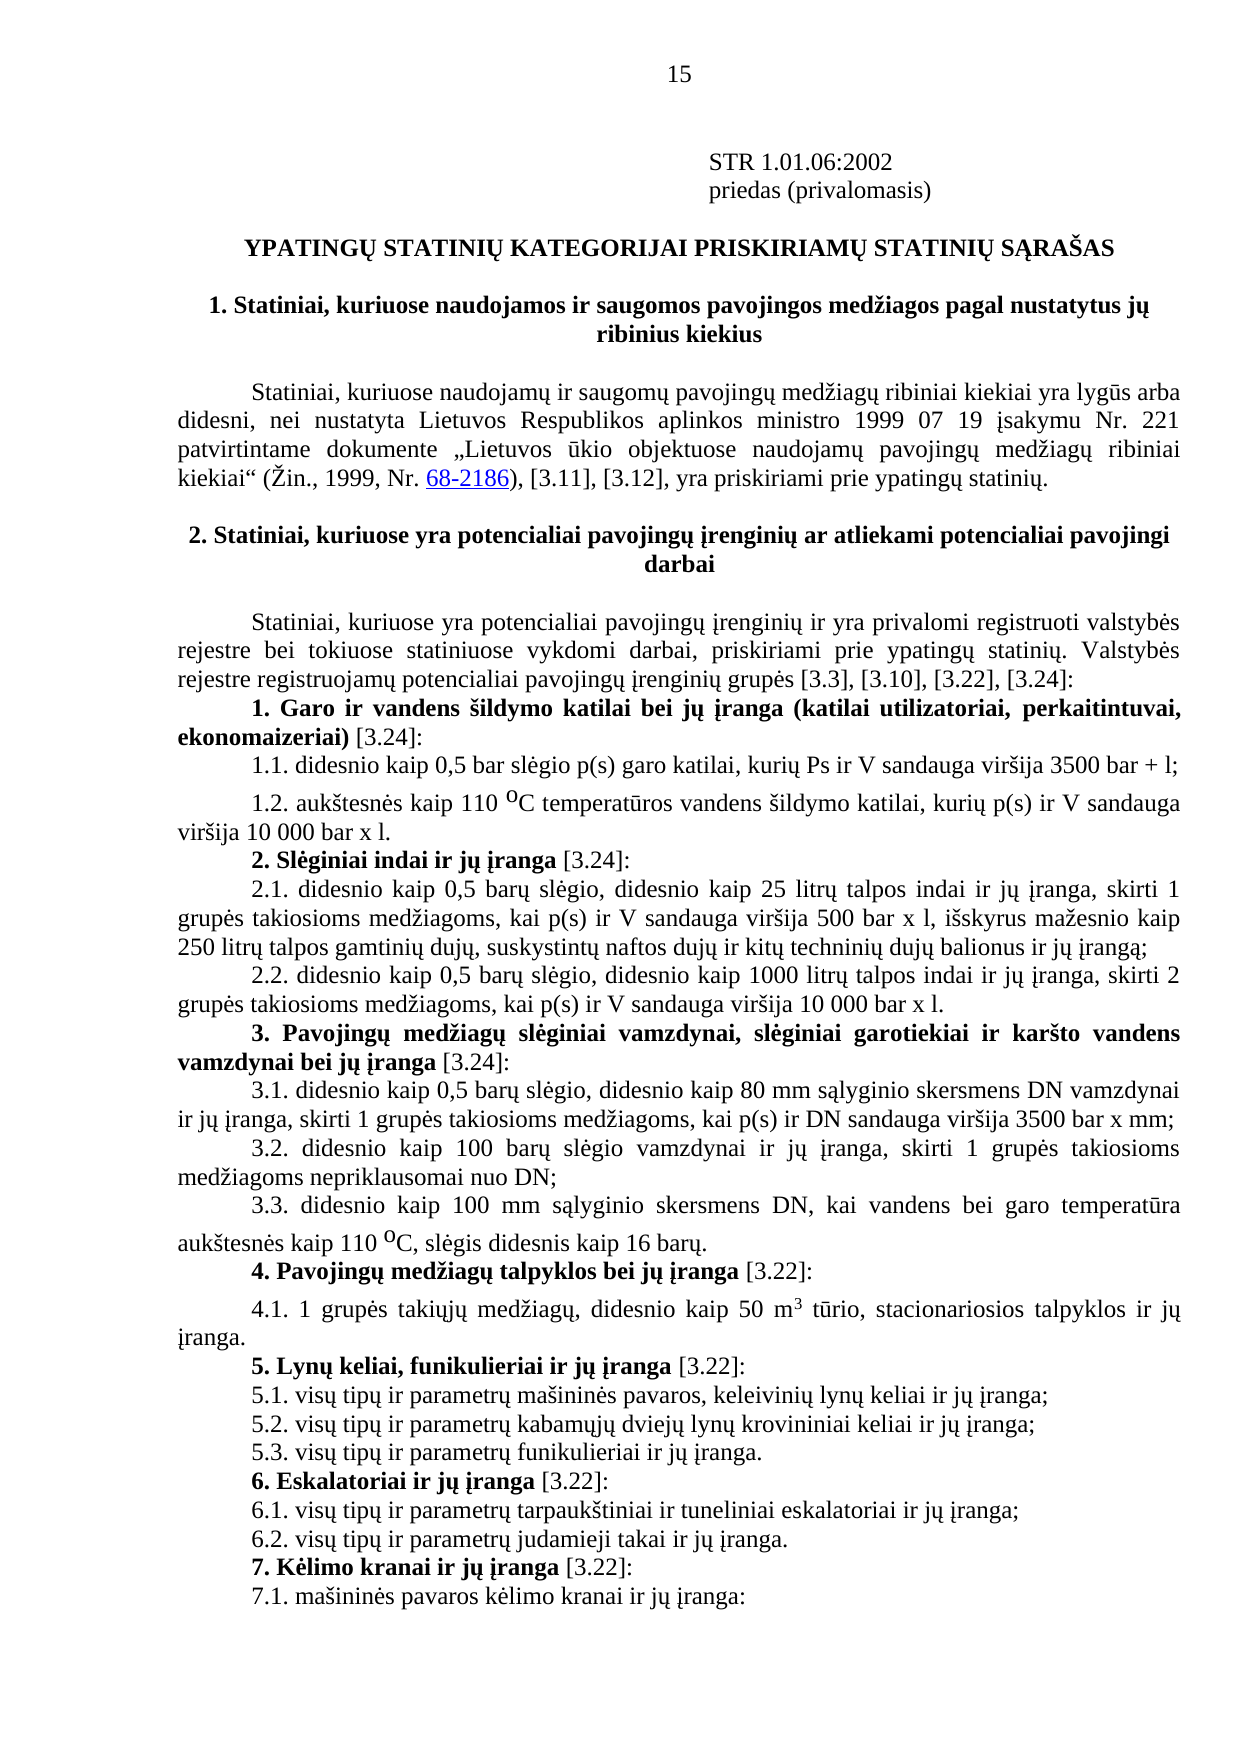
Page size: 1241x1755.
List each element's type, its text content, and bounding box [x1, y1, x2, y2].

text 1.2. aukštesnės kaip 110 oC temperatūros vandens šildymo katilai, kurių p(s) ir V sandauga viršija 10 000 bar x l. [177, 779, 1181, 845]
text 7.1. mašininės pavaros kėlimo kranai ir jų įranga: [177, 1581, 1181, 1610]
text STR 1.01.06:2002 [177, 147, 1181, 176]
text 3.2. didesnio kaip 100 barų slėgio vamzdynai ir jų įranga, skirti 1 grupės takiosioms medžiagoms nepriklausomai nuo DN; [177, 1133, 1181, 1190]
text 5.2. visų tipų ir parametrų kabamųjų dviejų lynų krovininiai keliai ir jų įranga; [177, 1409, 1181, 1437]
text 6.2. visų tipų ir parametrų judamieji takai ir jų įranga. [177, 1524, 1181, 1552]
text 3.3. didesnio kaip 100 mm sąlyginio skersmens DN, kai vandens bei garo temperatūra aukštesnės kaip 110 oC, slėgis didesnis kaip 16 barų. [177, 1190, 1181, 1256]
text 1. Garo ir vandens šildymo katilai bei jų įranga (katilai utilizatoriai, perkaitintuvai, ekonomaizeriai) [3.24]: [177, 693, 1181, 751]
text 6.1. visų tipų ir parametrų tarpaukštiniai ir tuneliniai eskalatoriai ir jų įranga; [177, 1495, 1181, 1524]
text 4. Pavojingų medžiagų talpyklos bei jų įranga [3.22]: [177, 1256, 1181, 1285]
text 5. Lynų keliai, funikulieriai ir jų įranga [3.22]: [177, 1351, 1181, 1380]
text priedas (privalomasis) [177, 176, 1181, 204]
text 2.1. didesnio kaip 0,5 barų slėgio, didesnio kaip 25 litrų talpos indai ir jų įranga, skirti 1 grupės takiosioms medžiagoms, kai p(s) ir V sandauga viršija 500 bar x l, išskyrus mažesnio kaip 250 litrų talpos gamtinių dujų, suskystintų naftos dujų ir kitų techninių dujų balionus ir jų įrangą; [177, 874, 1181, 960]
text 5.3. visų tipų ir parametrų funikulieriai ir jų įranga. [177, 1437, 1181, 1466]
text 1.1. didesnio kaip 0,5 bar slėgio p(s) garo katilai, kurių Ps ir V sandauga viršija 3500 bar + l; [177, 751, 1181, 779]
text 2. Slėginiai indai ir jų įranga [3.24]: [177, 845, 1181, 874]
text 5.1. visų tipų ir parametrų mašininės pavaros, keleivinių lynų keliai ir jų įranga; [177, 1380, 1181, 1409]
text 2.2. didesnio kaip 0,5 barų slėgio, didesnio kaip 1000 litrų talpos indai ir jų įranga, skirti 2 grupės takiosioms medžiagoms, kai p(s) ir V sandauga viršija 10 000 bar x l. [177, 960, 1181, 1018]
text 4.1. 1 grupės takiųjų medžiagų, didesnio kaip 50 m3 tūrio, stacionariosios talpyklos ir jų įranga. [177, 1285, 1181, 1351]
text 3. Pavojingų medžiagų slėginiai vamzdynai, slėginiai garotiekiai ir karšto vandens vamzdynai bei jų įranga [3.24]: [177, 1018, 1181, 1075]
text Statiniai, kuriuose naudojamų ir saugomų pavojingų medžiagų ribiniai kiekiai yra lygūs arba didesni, nei nustatyta Lietuvos Respublikos aplinkos ministro 1999 07 19 įsakymu Nr. 221 patvirtintame dokumente „Lietuvos ūkio objektuose naudojamų pavojingų medžiagų ribiniai kiekiai“ (Žin., 1999, Nr. 68-2186), [3.11], [3.12], yra priskiriami prie ypatingų statinių. [177, 377, 1181, 492]
text YPATINGŲ STATINIŲ KATEGORIJAI PRISKIRIAMŲ STATINIŲ SĄRAŠAS [177, 233, 1181, 262]
text Statiniai, kuriuose yra potencialiai pavojingų įrenginių ir yra privalomi registruoti valstybės rejestre bei tokiuose statiniuose vykdomi darbai, priskiriami prie ypatingų statinių. Valstybės rejestre registruojamų potencialiai pavojingų įrenginių grupės [3.3], [3.10], [3.22], [3.24]: [177, 607, 1181, 693]
text 6. Eskalatoriai ir jų įranga [3.22]: [177, 1466, 1181, 1495]
text 7. Kėlimo kranai ir jų įranga [3.22]: [177, 1552, 1181, 1581]
text 3.1. didesnio kaip 0,5 barų slėgio, didesnio kaip 80 mm sąlyginio skersmens DN vamzdynai ir jų įranga, skirti 1 grupės takiosioms medžiagoms, kai p(s) ir DN sandauga viršija 3500 bar x mm; [177, 1075, 1181, 1133]
text 1. Statiniai, kuriuose naudojamos ir saugomos pavojingos medžiagos pagal nustatytus jų ribinius kiekius [177, 291, 1181, 348]
text 2. Statiniai, kuriuose yra potencialiai pavojingų įrenginių ar atliekami potencialiai pavojingi darbai [177, 521, 1181, 578]
